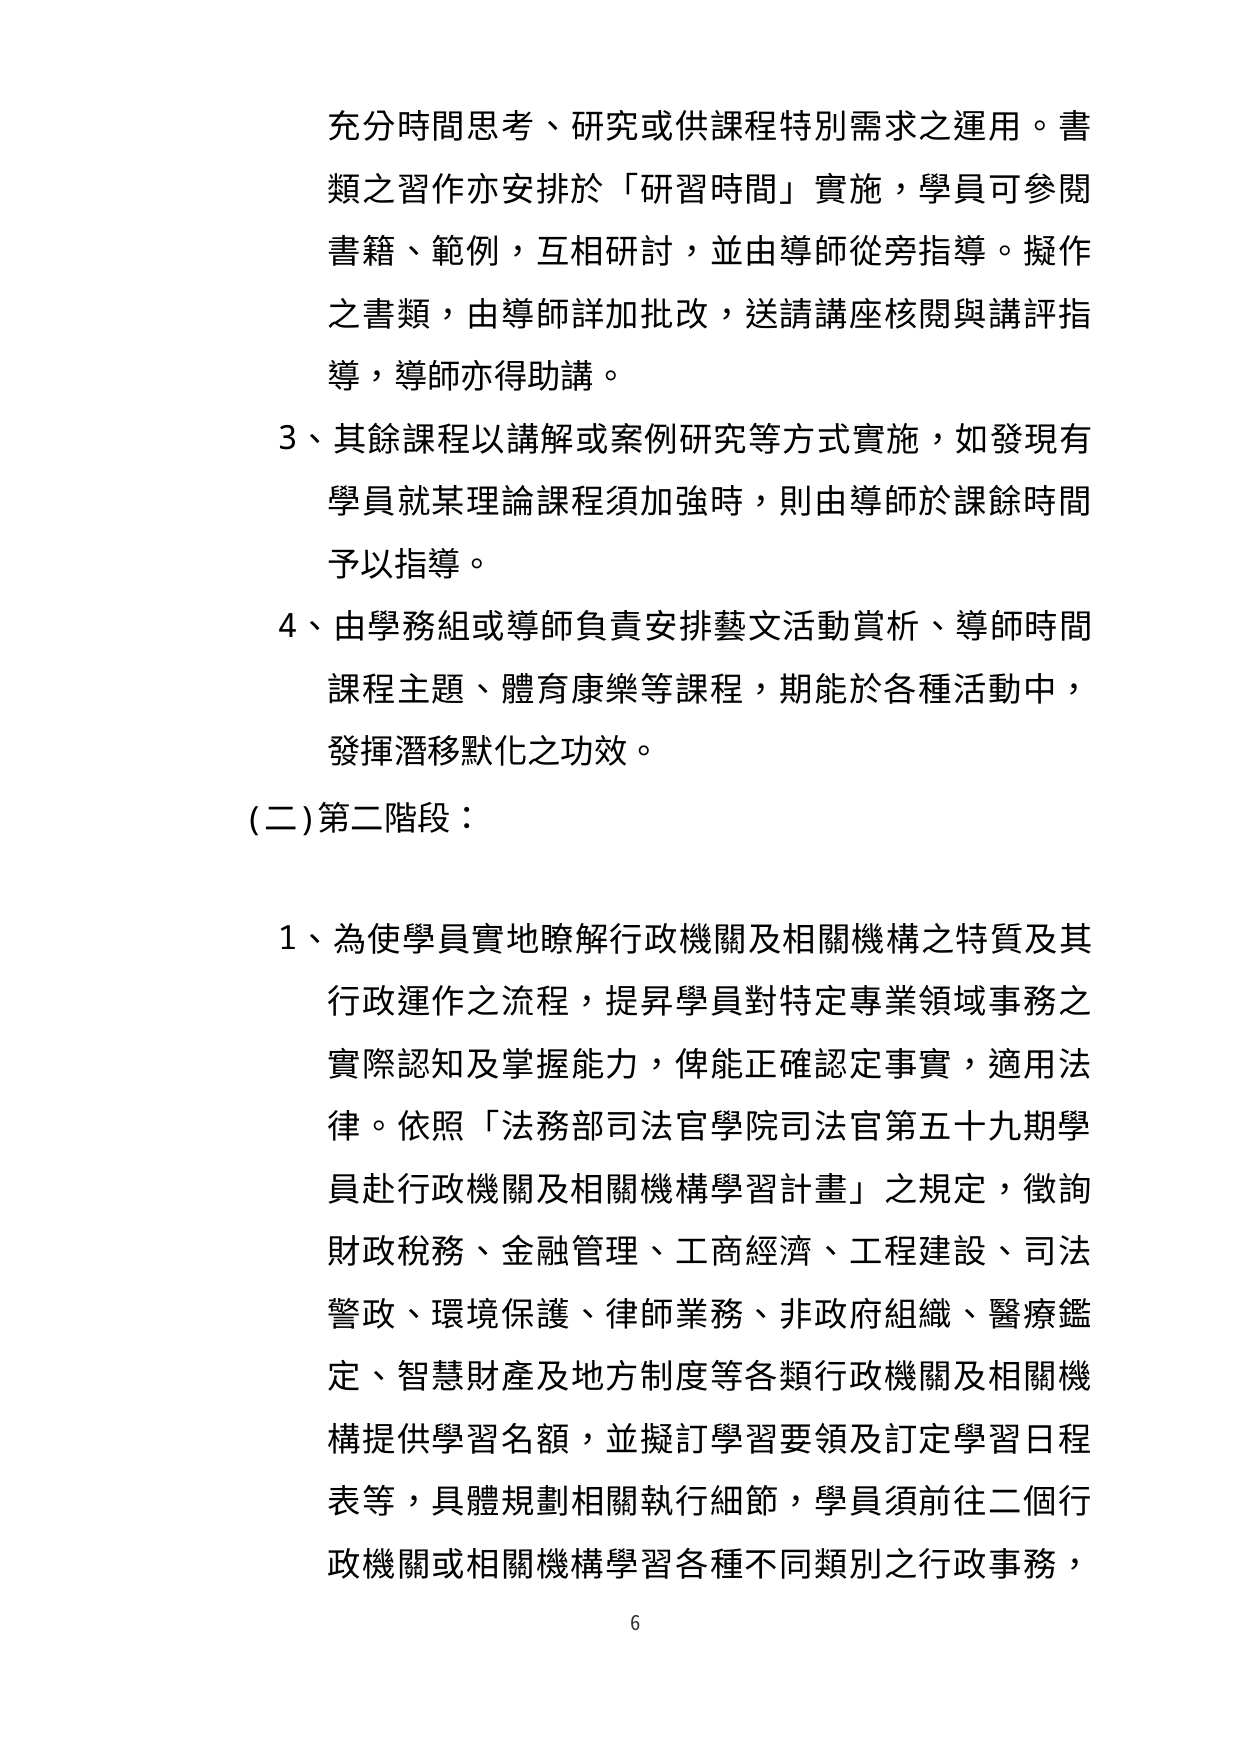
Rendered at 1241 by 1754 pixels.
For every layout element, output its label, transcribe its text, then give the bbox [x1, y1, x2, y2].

text 充分時間思考、研究或供課程特別需求之運用。書類之習作亦安排於「研習時間」實施，學員可參閱書籍、範例，互相研討，並由導師從旁指導。擬作之書類，由導師詳加批改，送請講座核閱與講評指導，導師亦得助講。 [277, 83, 1092, 395]
text 3、其餘課程以講解或案例研究等方式實施，如發現有學員就某理論課程須加強時，則由導師於課餘時間予以指導。 [277, 395, 1092, 583]
text 1、為使學員實地瞭解行政機關及相關機構之特質及其行政運作之流程，提昇學員對特定專業領域事務之實際認知及掌握能力，俾能正確認定事實，適用法律。依照「法務部司法官學院司法官第五十九期學員赴行政機關及相關機構學習計畫」之規定，徵詢財政稅務、金融管理、工商經濟、工程建設、司法警政、環境保護、律師業務、非政府組織、醫療鑑定、智慧財產及地方制度等各類行政機關及相關機構提供學習名額，並擬訂學習要領及訂定學習日程表等，具體規劃相關執行細節，學員須前往二個行政機關或相關機構學習各種不同類別之行政事務， [277, 895, 1092, 1583]
text 4、由學務組或導師負責安排藝文活動賞析、導師時間課程主題、體育康樂等課程，期能於各種活動中，發揮潛移默化之功效。 [277, 583, 1092, 770]
text (二)第二階段： [244, 789, 1092, 841]
